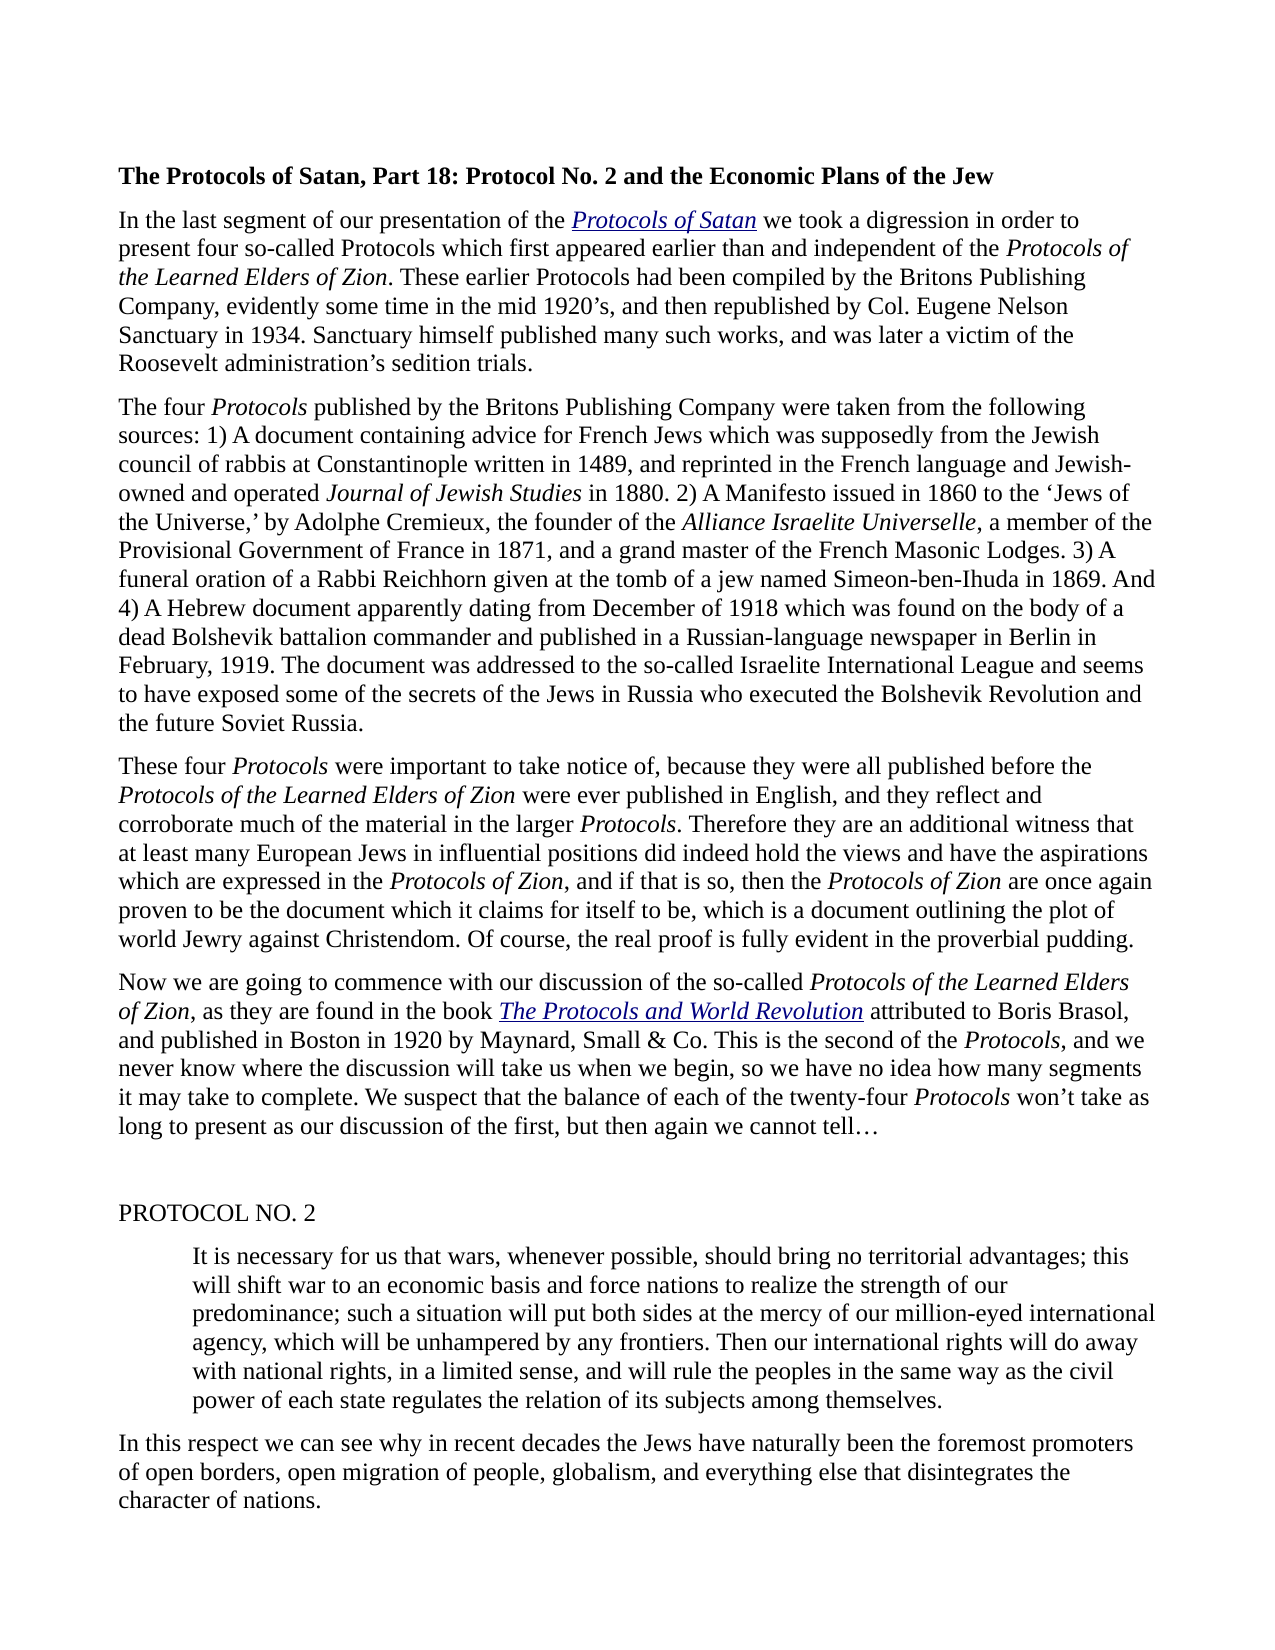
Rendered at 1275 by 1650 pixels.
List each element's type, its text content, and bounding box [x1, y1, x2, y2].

text In the last segment of our presentation of the Protocols of Satan we took a digression in order to present four so-called Protocols which first appeared earlier than and independent of the Protocols of the Learned Elders of Zion. These earlier Protocols had been compiled by the Britons Publishing Company, evidently some time in the mid 1920’s, and then republished by Col. Eugene Nelson Sanctuary in 1934. Sanctuary himself published many such works, and was later a victim of the Roosevelt administration’s sedition trials. [118, 205, 1157, 377]
text It is necessary for us that wars, whenever possible, should bring no territorial advantages; this will shift war to an economic basis and force nations to realize the strength of our predominance; such a situation will put both sides at the mercy of our million-eyed international agency, which will be unhampered by any frontiers. Then our international rights will do away with national rights, in a limited sense, and will rule the peoples in the same way as the civil power of each state regulates the relation of its subjects among themselves. [192, 1241, 1157, 1413]
text The Protocols of Satan, Part 18: Protocol No. 2 and the Economic Plans of the Jew [118, 161, 1157, 190]
text In this respect we can see why in recent decades the Jews have naturally been the foremost promoters of open borders, open migration of people, globalism, and everything else that disintegrates the character of nations. [118, 1428, 1157, 1514]
text Now we are going to commence with our discussion of the so-called Protocols of the Learned Elders of Zion, as they are found in the book The Protocols and World Revolution attributed to Boris Brasol, and published in Boston in 1920 by Maynard, Small & Co. This is the second of the Protocols, and we never know where the discussion will take us when we begin, so we have no idea how many segments it may take to complete. We suspect that the balance of each of the twenty-four Protocols won’t take as long to present as our discussion of the first, but then again we cannot tell… [118, 967, 1157, 1140]
text The four Protocols published by the Britons Publishing Company were taken from the following sources: 1) A document containing advice for French Jews which was supposedly from the Jewish council of rabbis at Constantinople written in 1489, and reprinted in the French language and Jewish-owned and operated Journal of Jewish Studies in 1880. 2) A Manifesto issued in 1860 to the ‘Jews of the Universe,’ by Adolphe Cremieux, the founder of the Alliance Israelite Universelle, a member of the Provisional Government of France in 1871, and a grand master of the French Masonic Lodges. 3) A funeral oration of a Rabbi Reichhorn given at the tomb of a jew named Simeon-ben-Ihuda in 1869. And 4) A Hebrew document apparently dating from December of 1918 which was found on the body of a dead Bolshevik battalion commander and published in a Russian-language newspaper in Berlin in February, 1919. The document was addressed to the so-called Israelite International League and seems to have exposed some of the secrets of the Jews in Russia who executed the Bolshevik Revolution and the future Soviet Russia. [118, 392, 1157, 737]
text These four Protocols were important to take notice of, because they were all published before the Protocols of the Learned Elders of Zion were ever published in English, and they reflect and corroborate much of the material in the larger Protocols. Therefore they are an additional witness that at least many European Jews in influential positions did indeed hold the views and have the aspirations which are expressed in the Protocols of Zion, and if that is so, then the Protocols of Zion are once again proven to be the document which it claims for itself to be, which is a document outlining the plot of world Jewry against Christendom. Of course, the real proof is fully evident in the proverbial pudding. [118, 751, 1157, 953]
text PROTOCOL NO. 2 [118, 1198, 1157, 1226]
